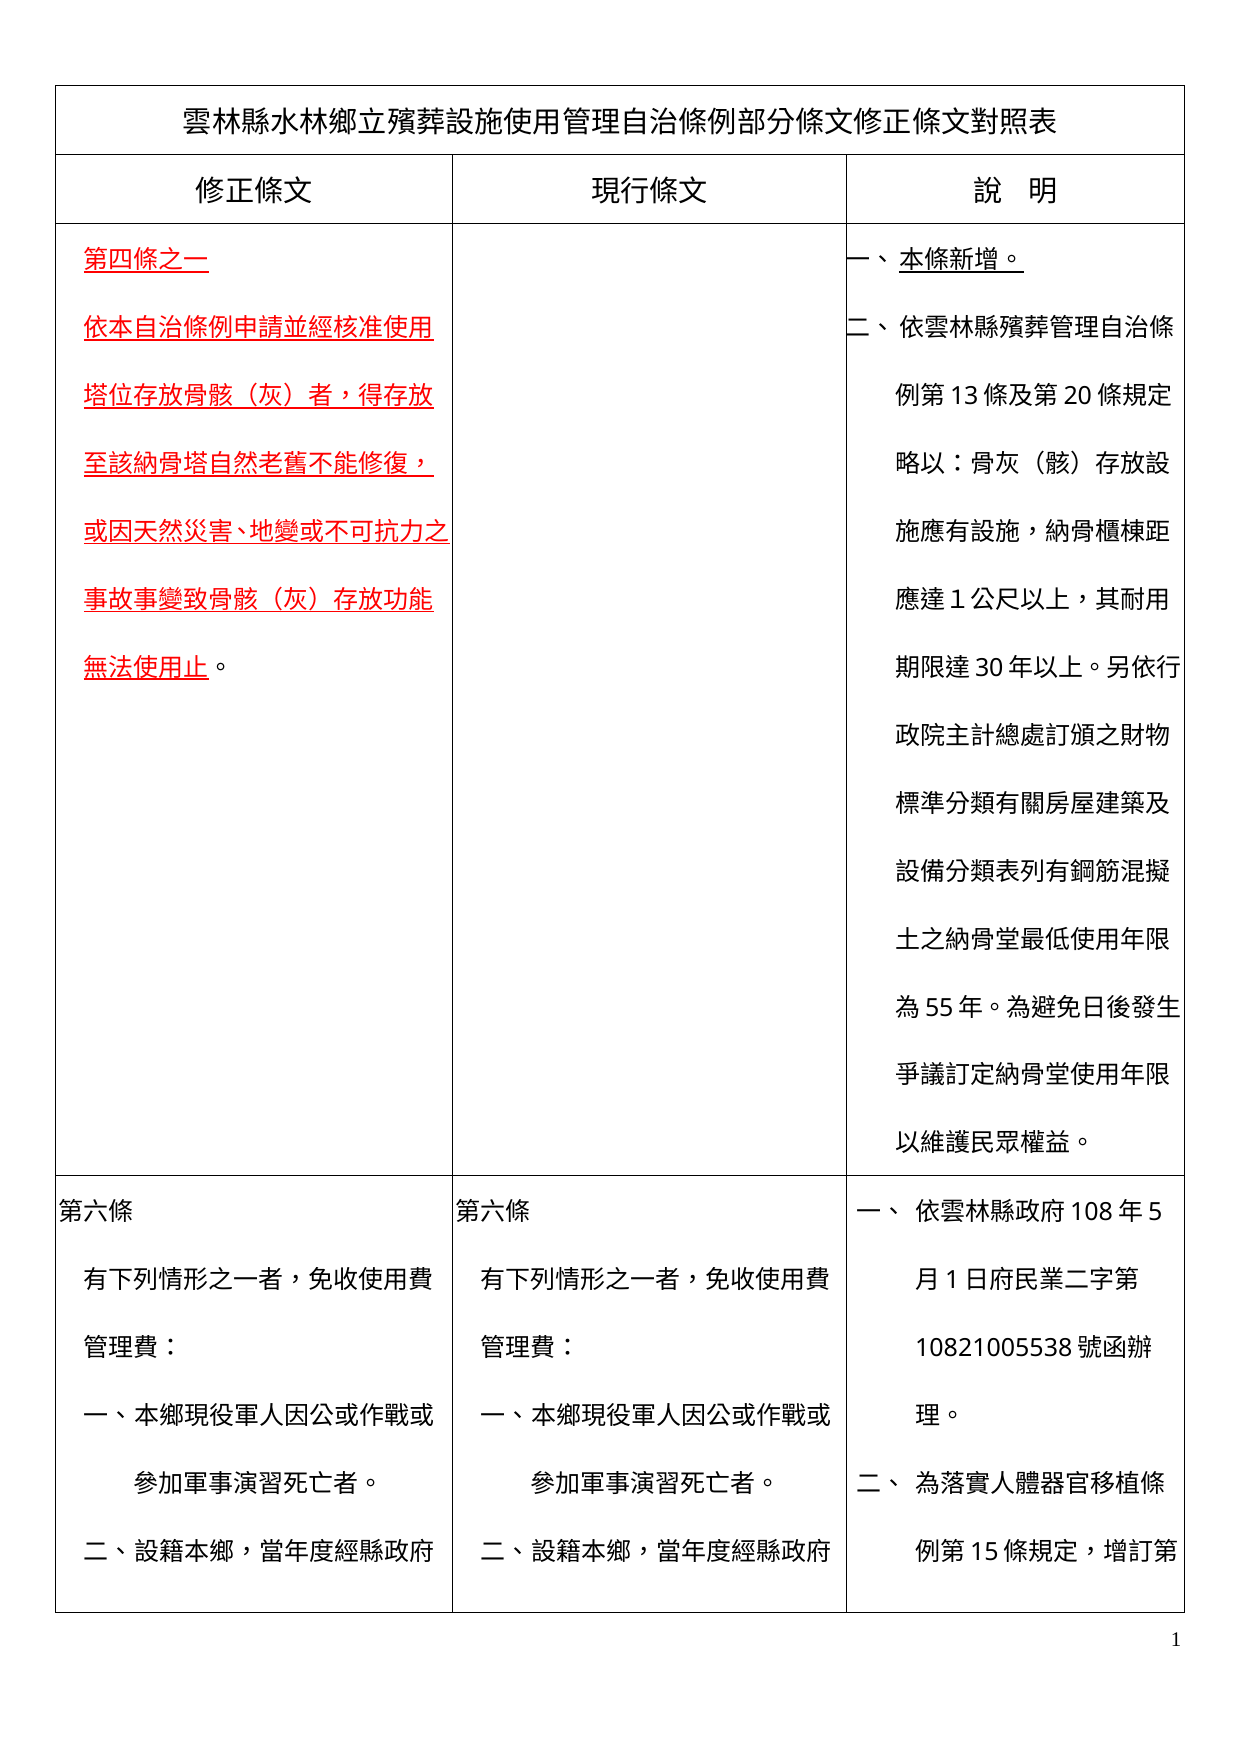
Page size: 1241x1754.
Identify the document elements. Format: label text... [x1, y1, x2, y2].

table_cell 本條新增。 依雲林縣殯葬管理自治條例第13條及第20條規定略以：骨灰（骸）存放設施應有設施，納骨櫃棟距應達１公尺以上，其耐用期限達30年以上。另依行政院主計總處訂頒之財物標準分類有關房屋建築及設備分類表列有鋼筋混擬土之納骨堂最低使用年限為55年。為避免日後發生爭議訂定納骨堂使用年限以維護民眾權益。 [847, 224, 1184, 1175]
table_header 雲林縣水林鄉立殯葬設施使用管理自治條例部分條文修正條文對照表 [56, 86, 1184, 154]
table_cell 依雲林縣政府108年5月1日府民業二字第10821005538號函辦理。 為落實人體器官移植條例第15條規定，增訂第 [847, 1176, 1184, 1612]
table_cell 現行條文 [453, 155, 846, 223]
table_cell 第四條之一 依本自治條例申請並經核准使用塔位存放骨骸（灰）者，得存放至該納骨塔自然老舊不能修復，或因天然災害、地變或不可抗力之事故事變致骨骸（灰）存放功能無法使用止。 [56, 224, 452, 1175]
table_cell 修正條文 [56, 155, 452, 223]
table_cell [453, 224, 846, 1175]
table_cell 說 明 [847, 155, 1184, 223]
table_cell 第六條 有下列情形之一者，免收使用費管理費： 本鄉現役軍人因公或作戰或參加軍事演習死亡者。 設籍本鄉，當年度經縣政府 [453, 1176, 846, 1612]
table_cell 第六條 有下列情形之一者，免收使用費管理費： 本鄉現役軍人因公或作戰或參加軍事演習死亡者。 設籍本鄉，當年度經縣政府 [56, 1176, 452, 1612]
